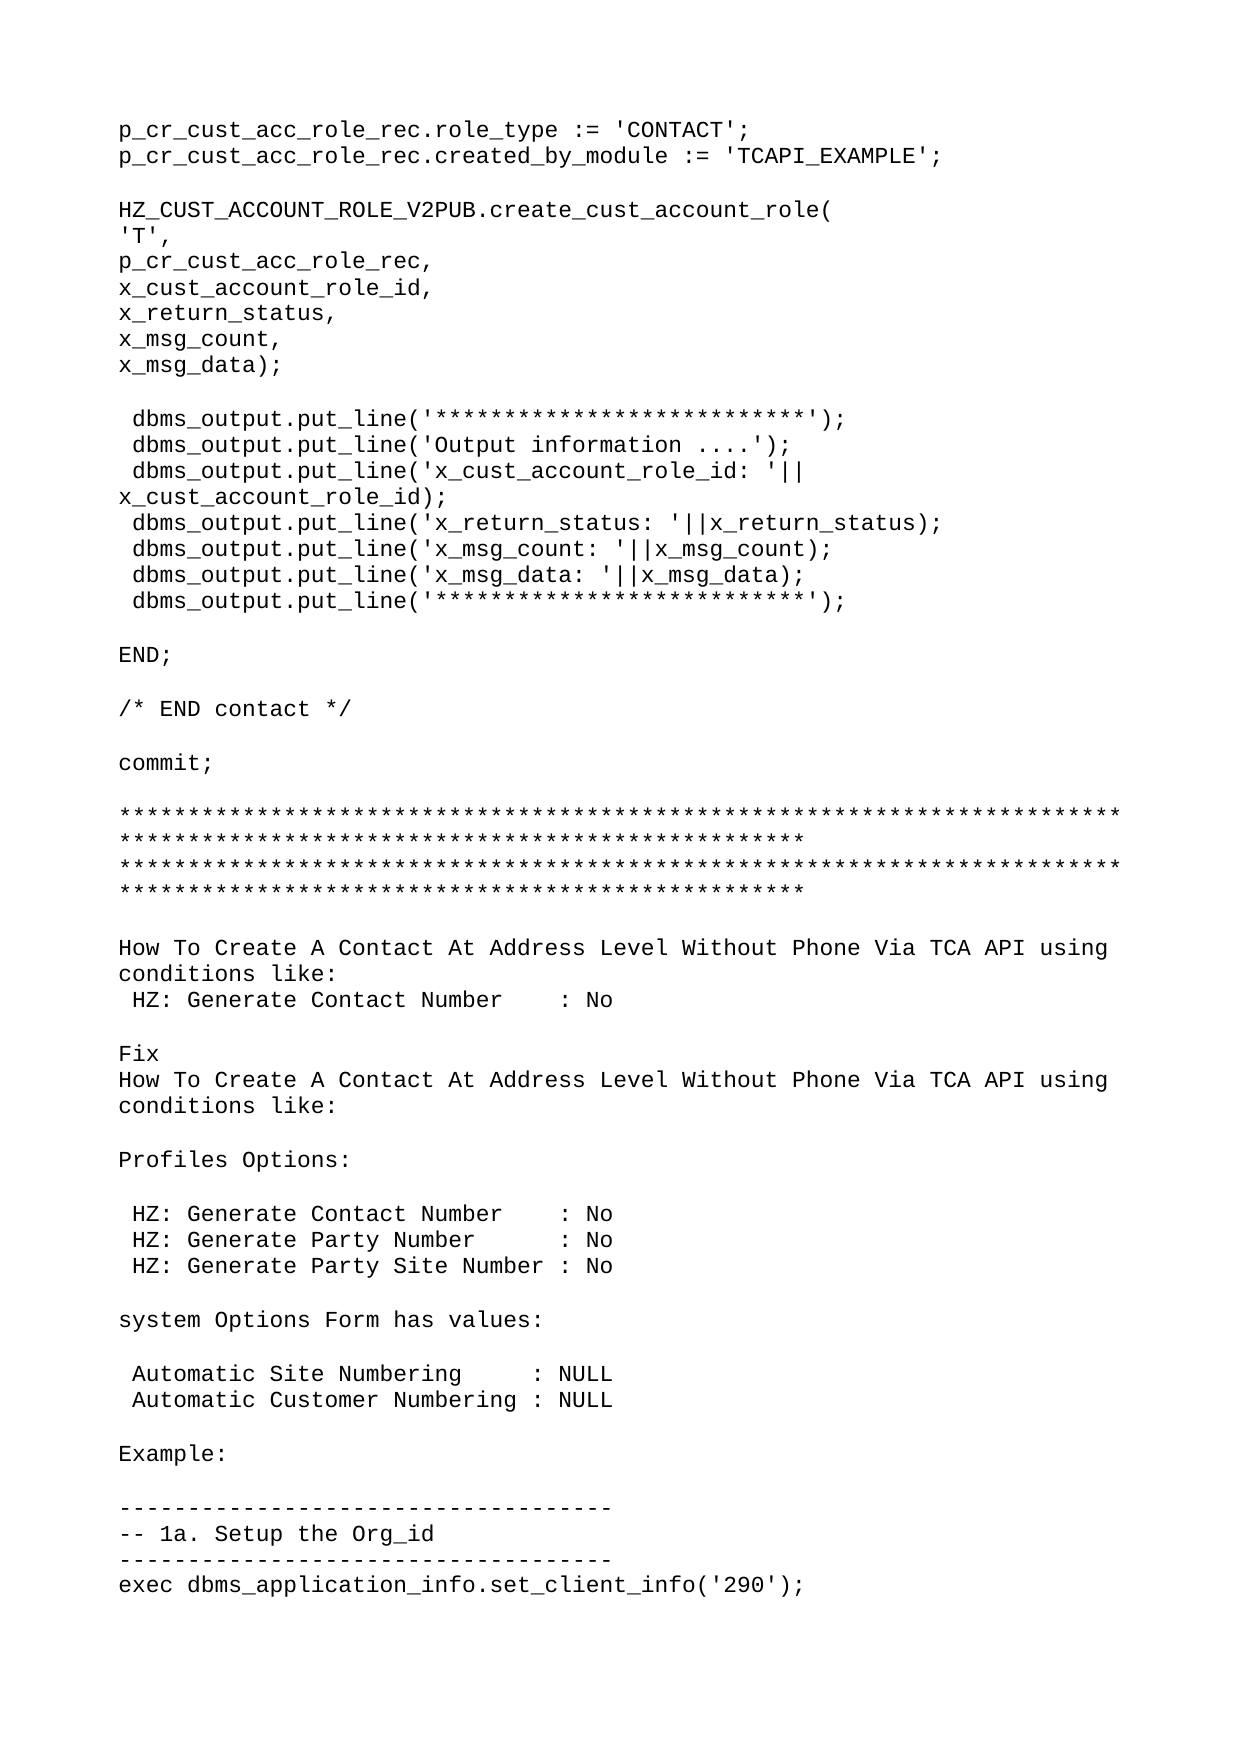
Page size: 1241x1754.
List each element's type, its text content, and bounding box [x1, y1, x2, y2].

text x_return_status, [118, 302, 1122, 328]
text ------------------------------------ [118, 1496, 1122, 1522]
text ------------------------------------ [118, 1548, 1122, 1574]
text Fix [118, 1043, 1122, 1068]
text commit; [118, 751, 1122, 777]
text Profiles Options: [118, 1148, 1122, 1174]
text /* END contact */ [118, 697, 1122, 723]
text dbms_output.put_line('***************************'); [118, 408, 1122, 433]
text Automatic Site Numbering : NULL [118, 1362, 1122, 1388]
text dbms_output.put_line('x_return_status: '||x_return_status); [118, 511, 1122, 537]
text dbms_output.put_line('Output information ....'); [118, 433, 1122, 459]
text Automatic Customer Numbering : NULL [118, 1388, 1122, 1414]
text HZ: Generate Contact Number : No [118, 989, 1122, 1014]
text dbms_output.put_line('x_cust_account_role_id: '||x_cust_account_role_id); [118, 459, 1122, 511]
text Example: [118, 1442, 1122, 1468]
text x_msg_data); [118, 354, 1122, 379]
text dbms_output.put_line('x_msg_data: '||x_msg_data); [118, 563, 1122, 589]
text system Options Form has values: [118, 1308, 1122, 1334]
text 'T', [118, 224, 1122, 250]
text dbms_output.put_line('***************************'); [118, 589, 1122, 615]
text How To Create A Contact At Address Level Without Phone Via TCA API using conditions like: [118, 1068, 1122, 1120]
text HZ_CUST_ACCOUNT_ROLE_V2PUB.create_cust_account_role( [118, 198, 1122, 224]
text p_cr_cust_acc_role_rec.created_by_module := 'TCAPI_EXAMPLE'; [118, 144, 1122, 170]
text p_cr_cust_acc_role_rec.role_type := 'CONTACT'; [118, 118, 1122, 144]
text p_cr_cust_acc_role_rec, [118, 250, 1122, 276]
text END; [118, 643, 1122, 669]
text HZ: Generate Contact Number : No [118, 1202, 1122, 1228]
text exec dbms_application_info.set_client_info('290'); [118, 1574, 1122, 1600]
text x_cust_account_role_id, [118, 276, 1122, 302]
text How To Create A Contact At Address Level Without Phone Via TCA API using conditions like: [118, 937, 1122, 989]
text dbms_output.put_line('x_msg_count: '||x_msg_count); [118, 537, 1122, 563]
text x_msg_count, [118, 328, 1122, 354]
text -- 1a. Setup the Org_id [118, 1522, 1122, 1548]
text HZ: Generate Party Number : No [118, 1228, 1122, 1254]
text *************************************************************************************************************************** [118, 857, 1122, 909]
text *************************************************************************************************************************** [118, 805, 1122, 857]
text HZ: Generate Party Site Number : No [118, 1254, 1122, 1280]
